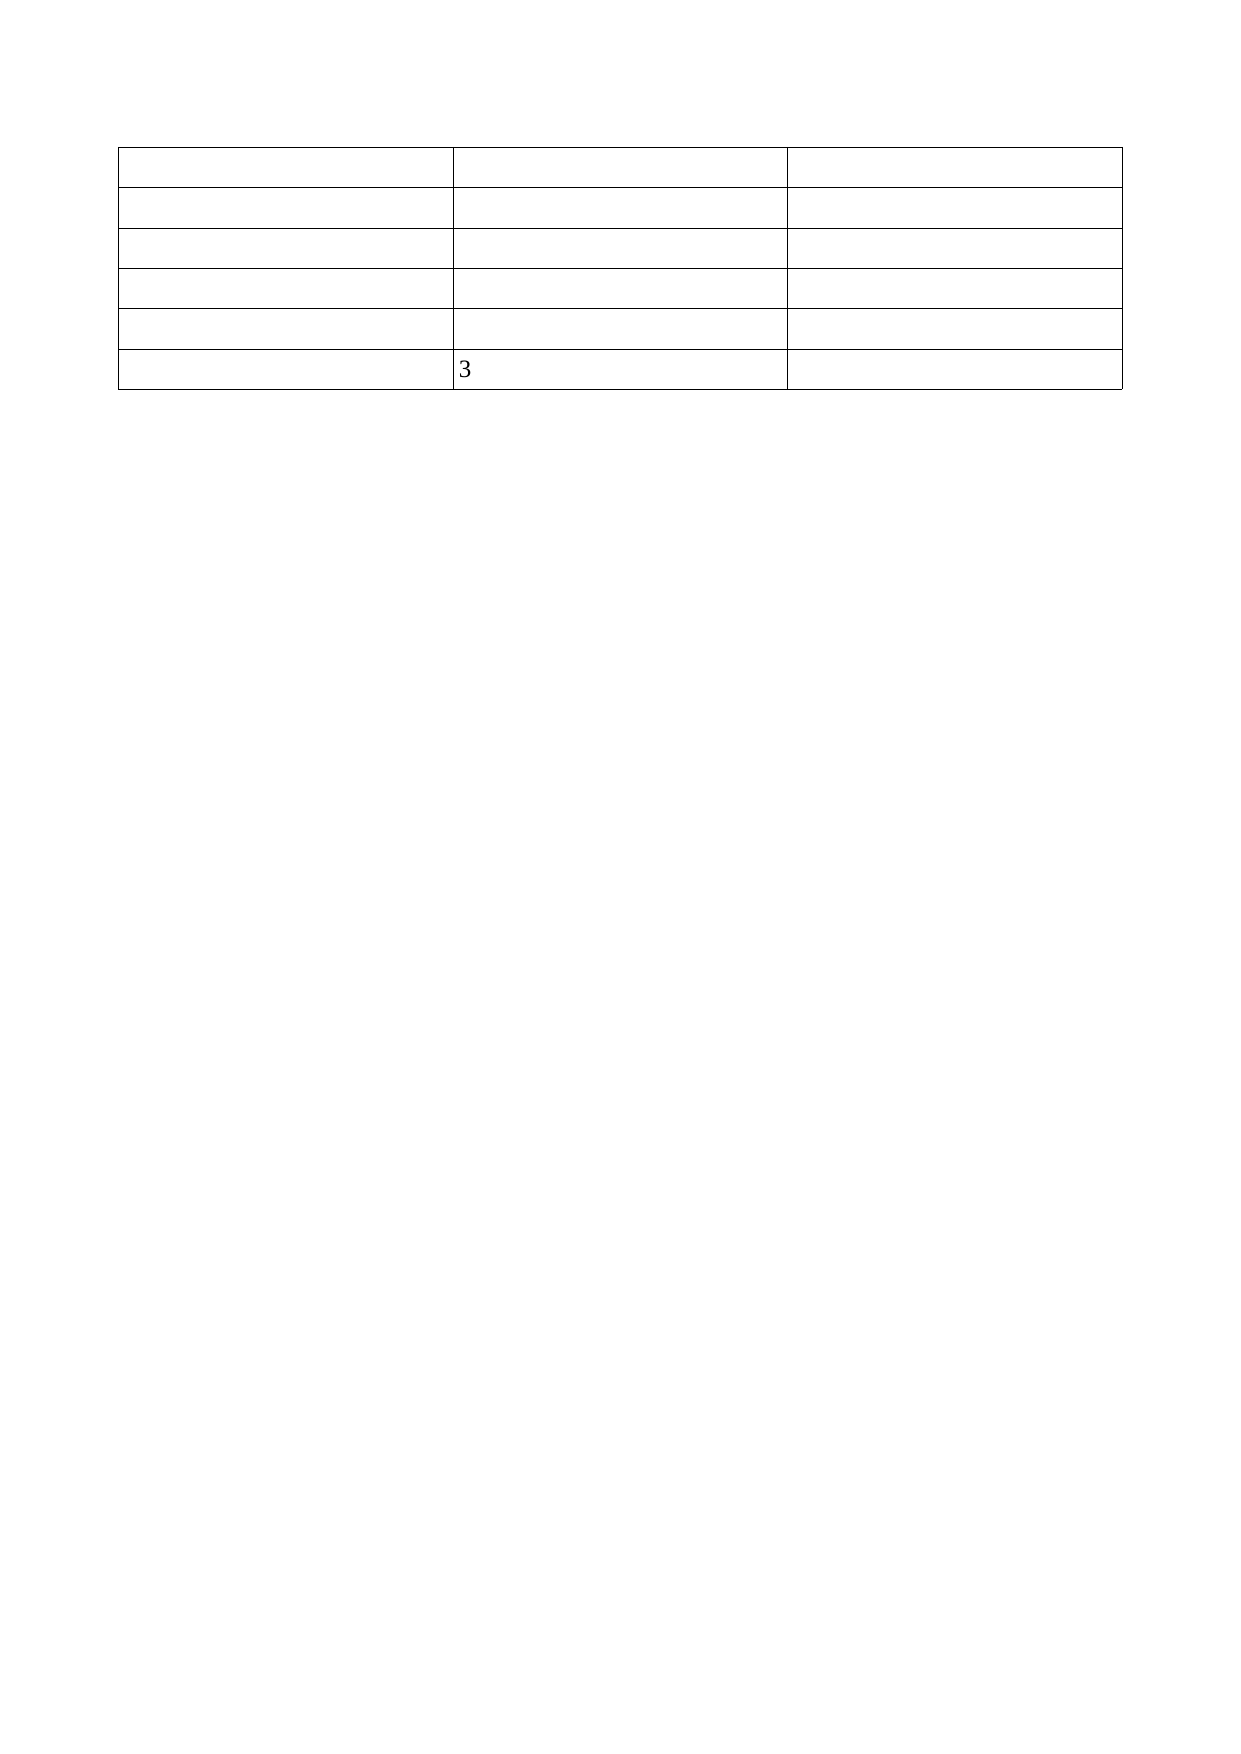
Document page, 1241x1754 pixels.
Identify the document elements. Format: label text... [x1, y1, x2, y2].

table_cell [788, 309, 1122, 348]
table_cell [788, 188, 1122, 227]
table_cell [454, 309, 787, 348]
table_cell 3 [454, 350, 787, 389]
table_cell [119, 188, 453, 227]
table_header [454, 148, 787, 187]
table_cell [454, 269, 787, 308]
table_cell [788, 229, 1122, 268]
table_cell [119, 229, 453, 268]
table_header [788, 148, 1122, 187]
table_cell [788, 269, 1122, 308]
table_header [119, 148, 453, 187]
table_cell [119, 350, 453, 389]
table_cell [454, 229, 787, 268]
table_cell [788, 350, 1122, 389]
table_cell [119, 269, 453, 308]
table_cell [454, 188, 787, 227]
table_cell [119, 309, 453, 348]
